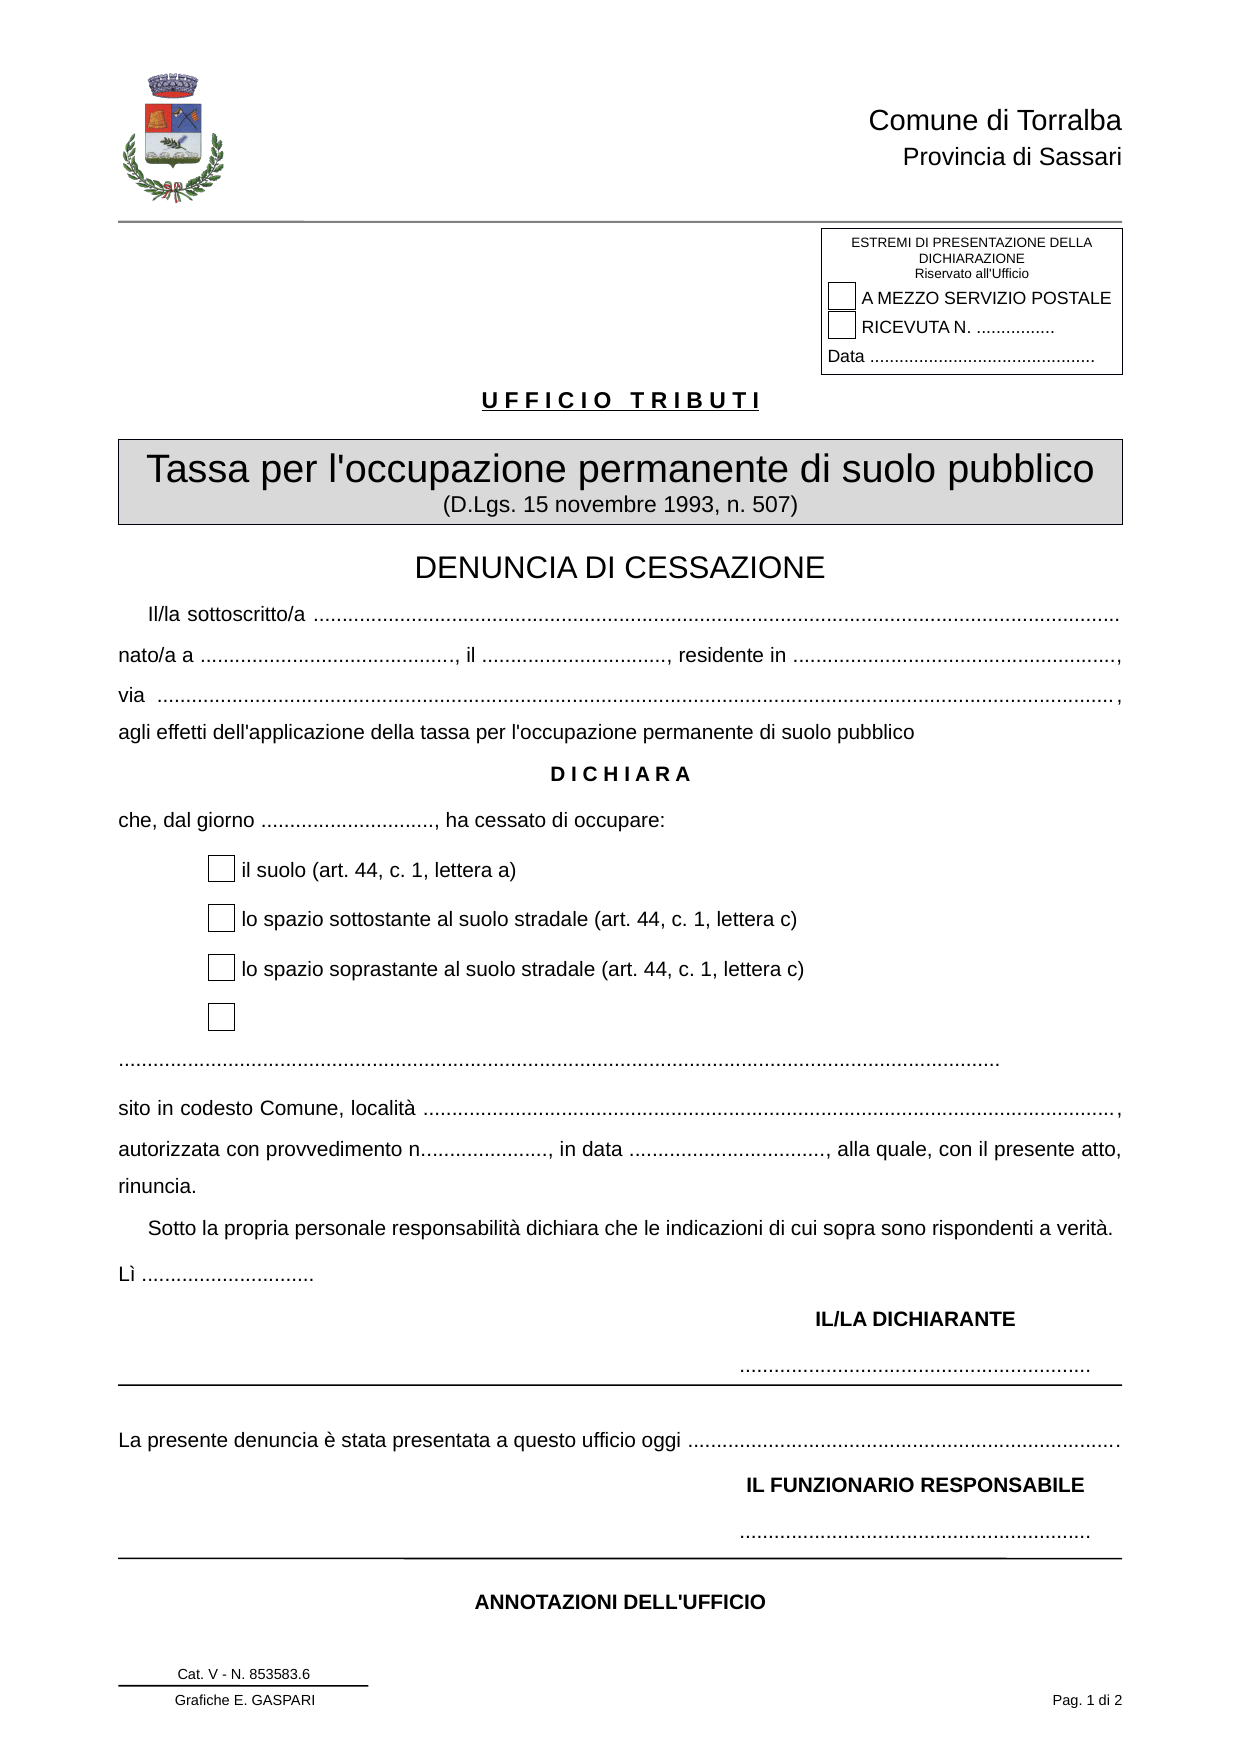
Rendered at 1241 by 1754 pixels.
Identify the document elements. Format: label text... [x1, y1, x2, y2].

text IL/LA DICHIARANTE [709, 1307, 1122, 1331]
text sito in codesto Comune, località ........................................................................................................................, autorizzata con provvedimento n......................, in data .................................., alla quale, con il presente atto, rinuncia. [118, 1092, 1122, 1197]
subtitle ANNOTAZIONI DELL'UFFICIO [118, 1590, 1122, 1614]
text il suolo (art. 44, c. 1, lettera a) [118, 854, 1122, 883]
text Comune di Torralba [224, 103, 1122, 137]
text ............................................................. [709, 1515, 1122, 1544]
table_header [118, 228, 821, 374]
subtitle IL FUNZIONARIO RESPONSABILE [709, 1473, 1122, 1497]
subtitle U F F I C I O T R I B U T I [118, 387, 1122, 413]
table_header ESTREMI DI PRESENTAZIONE DELLA DICHIARAZIONE Riservato all'Ufficio A MEZZO SERVIZIO POSTALE RICEVUTA N. ................ Data .............................................. [822, 229, 1122, 374]
text Lì .............................. [118, 1258, 1122, 1287]
text Il/la sottoscritto/a ............................................................................................................................................ nato/a a ............................................, il ................................, residente in ........................................................, via ......................................................................................................................................................................, agli effetti dell'applicazione della tassa per l'occupazione permanente di suolo pubblico [118, 598, 1122, 744]
text lo spazio soprastante al suolo stradale (art. 44, c. 1, lettera c) [118, 953, 1122, 981]
text lo spazio sottostante al suolo stradale (art. 44, c. 1, lettera c) [118, 903, 1122, 932]
text La presente denuncia è stata presentata a questo ufficio oggi ........................................................................... [118, 1424, 1122, 1453]
text Sotto la propria personale responsabilità dichiara che le indicazioni di cui sopra sono rispondenti a verità. [118, 1216, 1122, 1240]
subtitle D I C H I A R A [118, 762, 1122, 786]
picture [122, 73, 224, 204]
text ......................................................................................................................................................... [118, 1002, 1122, 1071]
text Provincia di Sassari [224, 142, 1122, 171]
text ............................................................. [709, 1349, 1122, 1378]
subtitle DENUNCIA DI CESSAZIONE [118, 549, 1122, 585]
text che, dal giorno .............................., ha cessato di occupare: [118, 804, 1122, 833]
table_header Tassa per l'occupazione permanente di suolo pubblico (D.Lgs. 15 novembre 1993, n. 507) [119, 440, 1122, 523]
